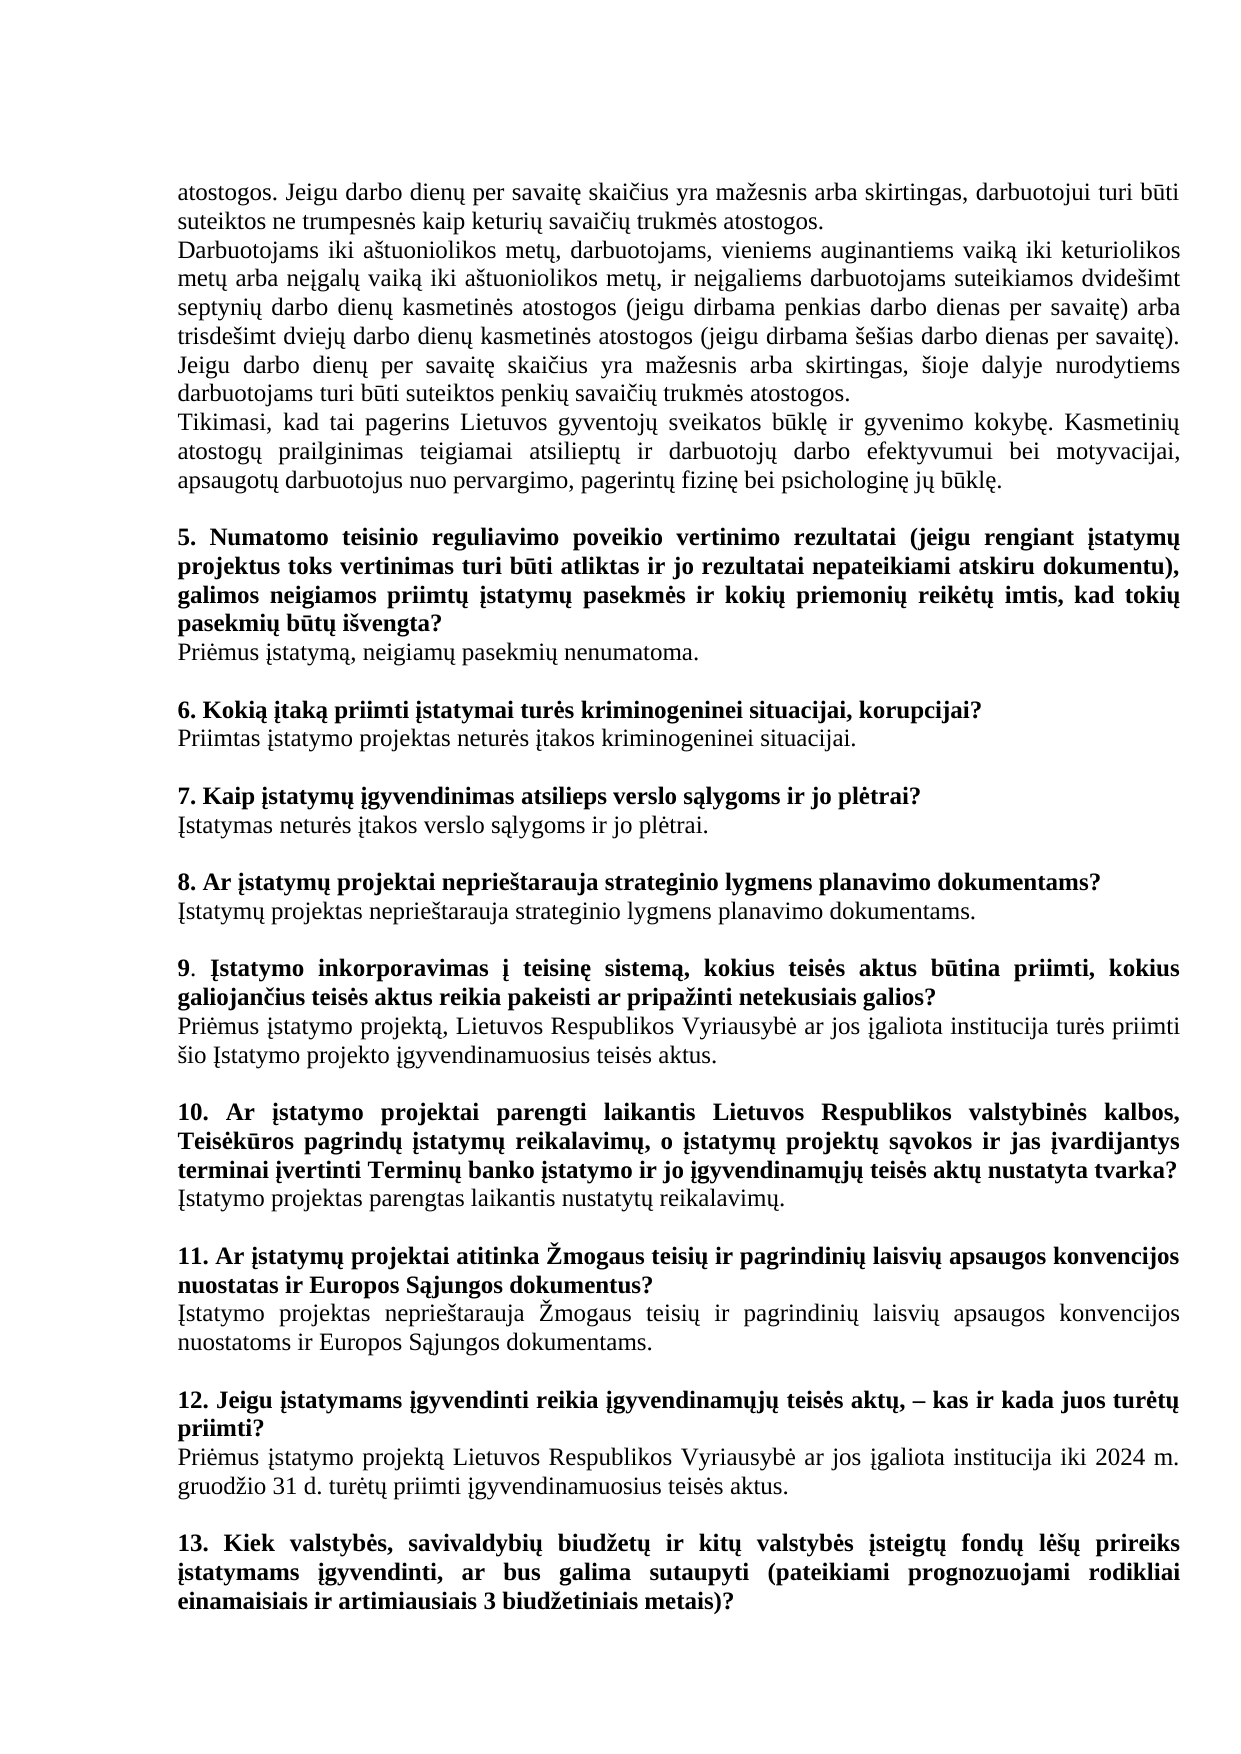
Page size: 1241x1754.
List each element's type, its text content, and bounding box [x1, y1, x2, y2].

text Įstatymas neturės įtakos verslo sąlygoms ir jo plėtrai. [177, 810, 1181, 838]
text 6. Kokią įtaką priimti įstatymai turės kriminogeninei situacijai, korupcijai? [177, 695, 1181, 723]
text Priėmus įstatymą, neigiamų pasekmių nenumatoma. [177, 637, 1181, 666]
text Įstatymų projektas neprieštarauja strateginio lygmens planavimo dokumentams. [177, 896, 1181, 925]
text 5. Numatomo teisinio reguliavimo poveikio vertinimo rezultatai (jeigu rengiant įstatymų projektus toks vertinimas turi būti atliktas ir jo rezultatai nepateikiami atskiru dokumentu), galimos neigiamos priimtų įstatymų pasekmės ir kokių priemonių reikėtų imtis, kad tokių pasekmių būtų išvengta? [177, 522, 1181, 637]
text 12. Jeigu įstatymams įgyvendinti reikia įgyvendinamųjų teisės aktų, – kas ir kada juos turėtų priimti? [177, 1385, 1181, 1442]
text 10. Ar įstatymo projektai parengti laikantis Lietuvos Respublikos valstybinės kalbos, Teisėkūros pagrindų įstatymų reikalavimų, o įstatymų projektų sąvokos ir jas įvardijantys terminai įvertinti Terminų banko įstatymo ir jo įgyvendinamųjų teisės aktų nustatyta tvarka? [177, 1097, 1181, 1183]
text 13. Kiek valstybės, savivaldybių biudžetų ir kitų valstybės įsteigtų fondų lėšų prireiks įstatymams įgyvendinti, ar bus galima sutaupyti (pateikiami prognozuojami rodikliai einamaisiais ir artimiausiais 3 biudžetiniais metais)? [177, 1528, 1181, 1615]
text 9. Įstatymo inkorporavimas į teisinę sistemą, kokius teisės aktus būtina priimti, kokius galiojančius teisės aktus reikia pakeisti ar pripažinti netekusiais galios? [177, 953, 1181, 1011]
text Priėmus įstatymo projektą Lietuvos Respublikos Vyriausybė ar jos įgaliota institucija iki 2024 m. gruodžio 31 d. turėtų priimti įgyvendinamuosius teisės aktus. [177, 1442, 1181, 1500]
text Įstatymo projektas parengtas laikantis nustatytų reikalavimų. [177, 1183, 1181, 1212]
text 7. Kaip įstatymų įgyvendinimas atsilieps verslo sąlygoms ir jo plėtrai? [177, 781, 1181, 810]
text Tikimasi, kad tai pagerins Lietuvos gyventojų sveikatos būklę ir gyvenimo kokybę. Kasmetinių atostogų prailginimas teigiamai atsilieptų ir darbuotojų darbo efektyvumui bei motyvacijai, apsaugotų darbuotojus nuo pervargimo, pagerintų fizinę bei psichologinę jų būklę. [177, 407, 1181, 493]
text 8. Ar įstatymų projektai neprieštarauja strateginio lygmens planavimo dokumentams? [177, 867, 1181, 896]
text Priimtas įstatymo projektas neturės įtakos kriminogeninei situacijai. [177, 723, 1181, 752]
text atostogos. Jeigu darbo dienų per savaitę skaičius yra mažesnis arba skirtingas, darbuotojui turi būti suteiktos ne trumpesnės kaip keturių savaičių trukmės atostogos. [177, 177, 1181, 235]
text Darbuotojams iki aštuoniolikos metų, darbuotojams, vieniems auginantiems vaiką iki keturiolikos metų arba neįgalų vaiką iki aštuoniolikos metų, ir neįgaliems darbuotojams suteikiamos dvidešimt septynių darbo dienų kasmetinės atostogos (jeigu dirbama penkias darbo dienas per savaitę) arba trisdešimt dviejų darbo dienų kasmetinės atostogos (jeigu dirbama šešias darbo dienas per savaitę). Jeigu darbo dienų per savaitę skaičius yra mažesnis arba skirtingas, šioje dalyje nurodytiems darbuotojams turi būti suteiktos penkių savaičių trukmės atostogos. [177, 235, 1181, 407]
text 11. Ar įstatymų projektai atitinka Žmogaus teisių ir pagrindinių laisvių apsaugos konvencijos nuostatas ir Europos Sąjungos dokumentus? [177, 1241, 1181, 1298]
text Priėmus įstatymo projektą, Lietuvos Respublikos Vyriausybė ar jos įgaliota institucija turės priimti šio Įstatymo projekto įgyvendinamuosius teisės aktus. [177, 1011, 1181, 1068]
text Įstatymo projektas neprieštarauja Žmogaus teisių ir pagrindinių laisvių apsaugos konvencijos nuostatoms ir Europos Sąjungos dokumentams. [177, 1298, 1181, 1356]
